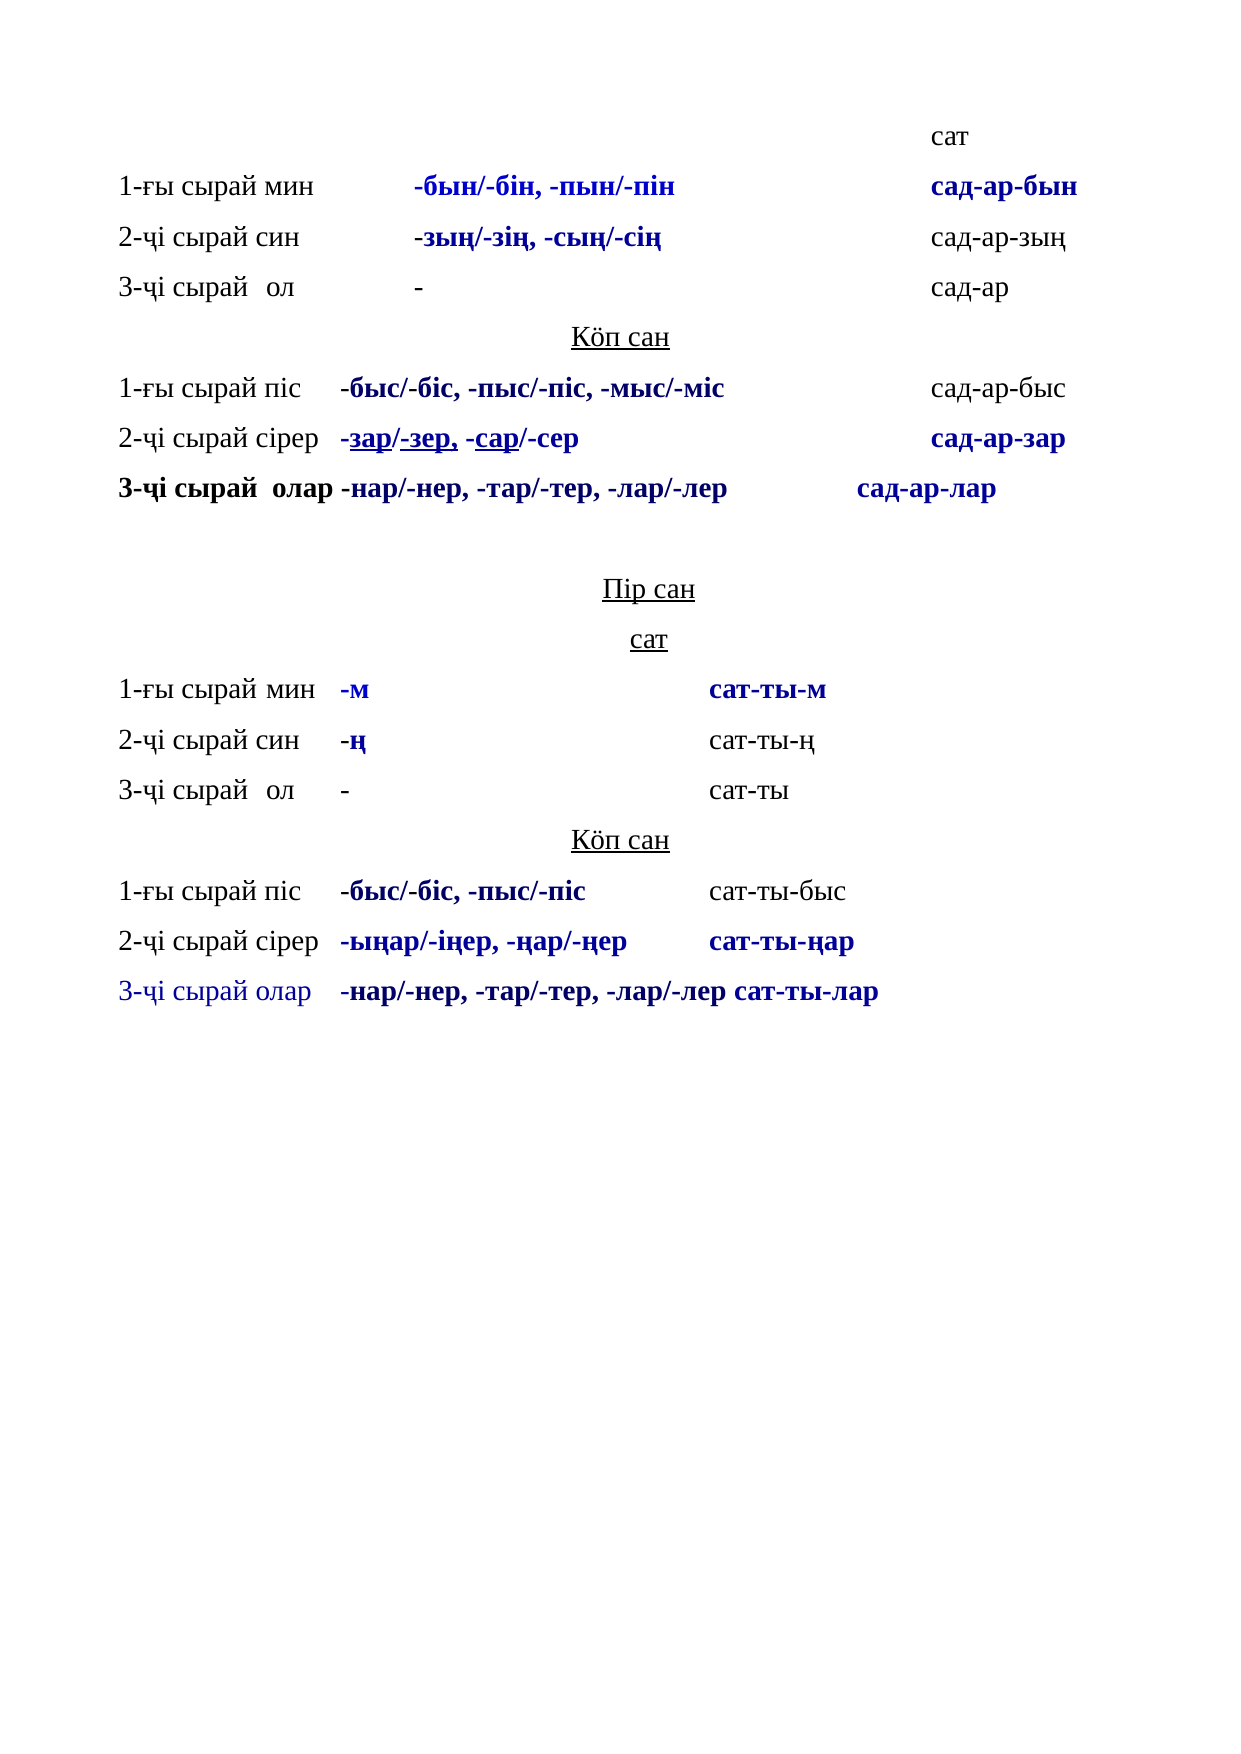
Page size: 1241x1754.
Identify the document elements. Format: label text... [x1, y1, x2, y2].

text Кӧп сан [118, 319, 1122, 353]
text 1-ғы сырай мин -м сат-ты-м [118, 672, 1122, 705]
text 3-ҷi сырай олар -нар/-нер, -тар/-тер, -лар/-лер сат-ты-лар [118, 973, 1122, 1007]
text сат [118, 621, 1122, 655]
text Пір сан [118, 571, 1122, 604]
text Кӧп сан [118, 822, 1122, 856]
text 2-ҷi сырай сірер -ыңар/-іңер, -ңар/-ңер сат-ты-ңар [118, 923, 1122, 957]
text сат [118, 118, 1122, 152]
text 2-ҷi сырай син -зың/-зің, -сың/-сің сад-ар-зың [118, 219, 1122, 252]
text 2-ҷi сырай син -ң сат-ты-ң [118, 722, 1122, 755]
text 1-ғы сырай піс -быс/-бiс, -пыс/-піс, -мыс/-міс сад-ар-быс [118, 370, 1122, 403]
text 2-ҷi сырай сірер -зар/-зер, -сар/-сер сад-ар-зар [118, 420, 1122, 453]
text 1-ғы сырай піс -быс/-бiс, -пыс/-піс сат-ты-быс [118, 873, 1122, 906]
text 3-ҷi сырай ол - сат-ты [118, 772, 1122, 806]
text 3-ҷi сырай ол - сад-ар [118, 269, 1122, 303]
text 1-ғы сырай мин -бын/-бін, -пын/-пін сад-ар-бын [118, 168, 1122, 202]
text 3-ҷi сырай олар -нар/-нер, -тар/-тер, -лар/-лер сад-ар-лар [118, 470, 1122, 504]
